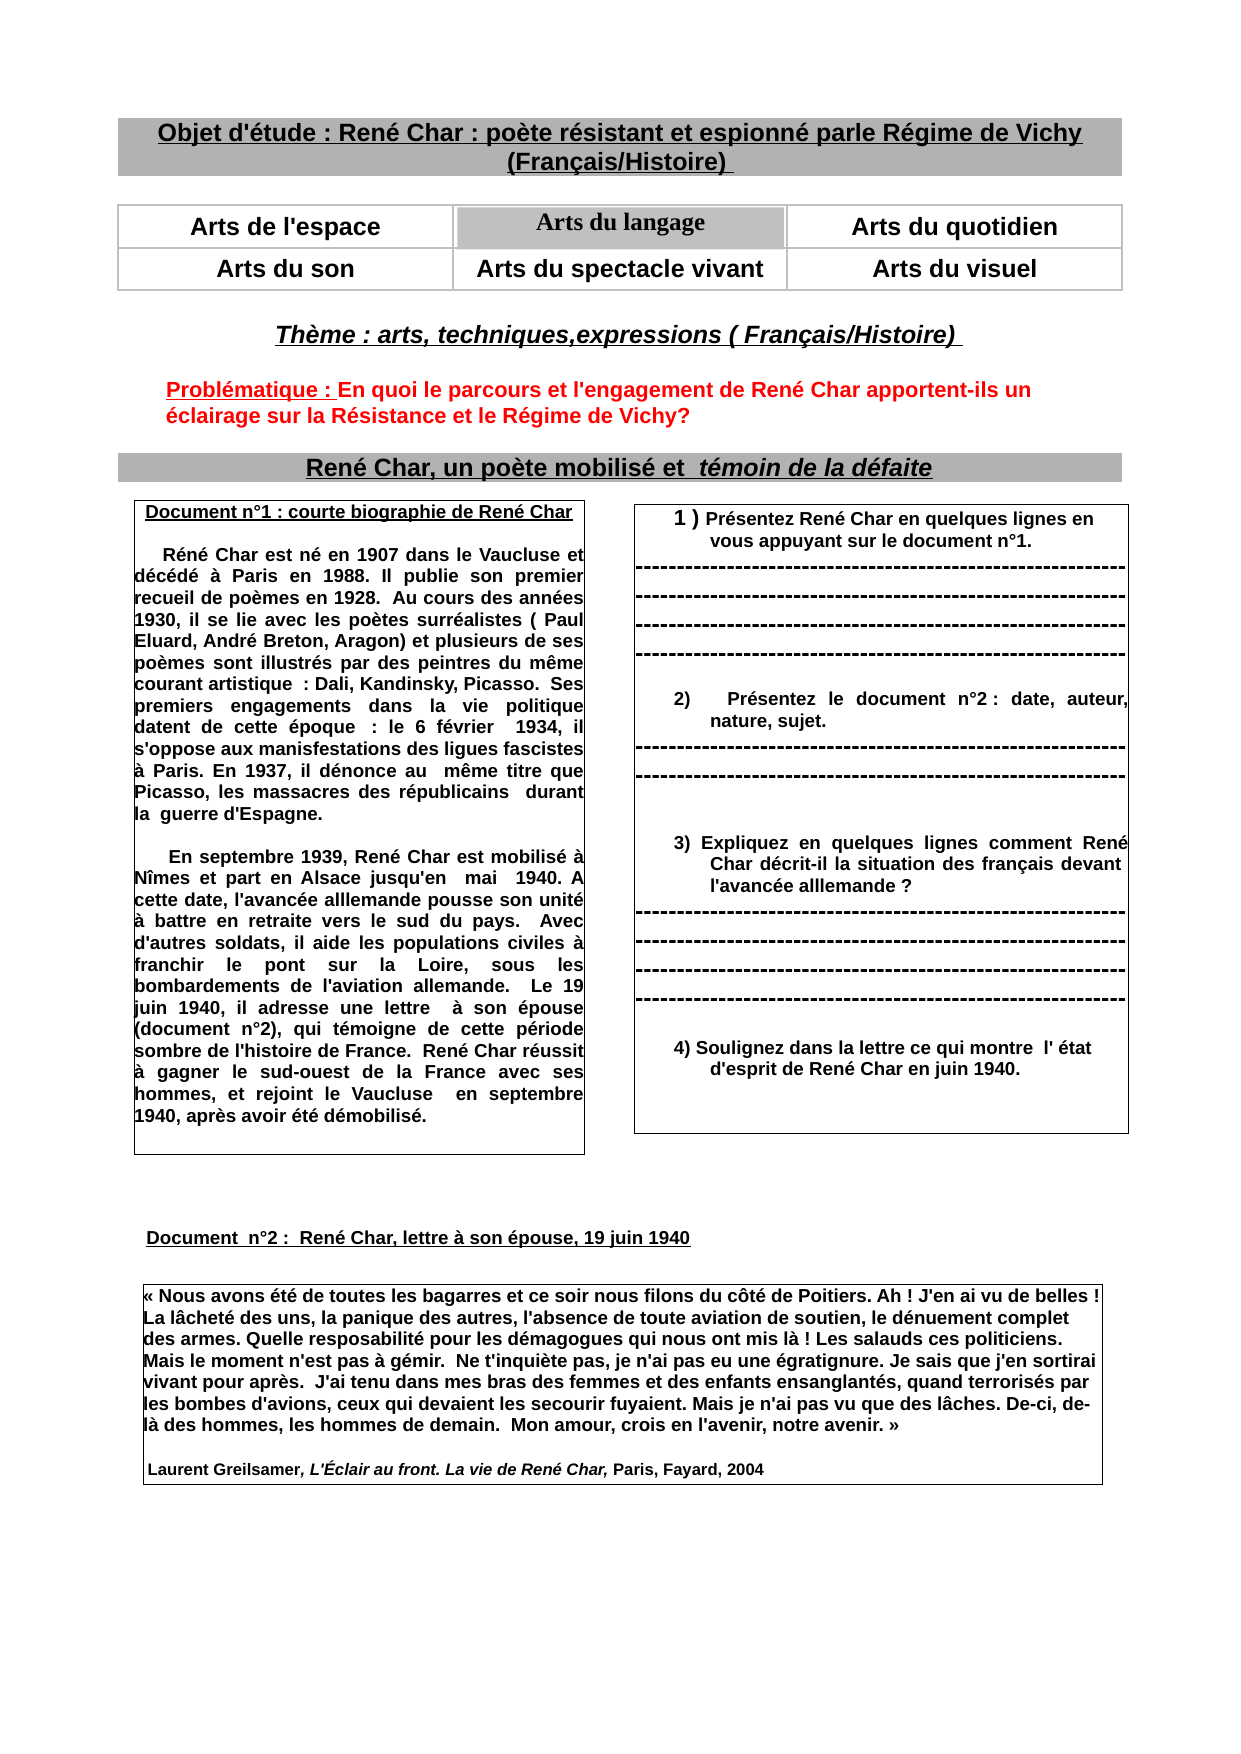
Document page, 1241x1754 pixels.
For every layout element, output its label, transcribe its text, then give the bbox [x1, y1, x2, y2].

table_header Arts du quotidien [788, 206, 1121, 247]
table_cell Arts du visuel [788, 249, 1121, 289]
table_cell Arts du spectacle vivant [454, 249, 786, 289]
table_cell Arts du son [119, 249, 452, 289]
table_header Arts de l'espace [119, 206, 452, 247]
text Objet d'étude : René Char : poète résistant et espionné parle Régime de Vichy (Français/Histoire) [118, 118, 1122, 176]
text René Char, un poète mobilisé et témoin de la défaite [118, 453, 1122, 482]
text Problématique : En quoi le parcours et l'engagement de René Char apportent-ils un [44, 377, 1122, 402]
table_header [454, 206, 786, 247]
text Thème : arts, techniques,expressions ( Français/Histoire) [118, 320, 1122, 348]
text éclairage sur la Résistance et le Régime de Vichy? [44, 402, 1122, 428]
